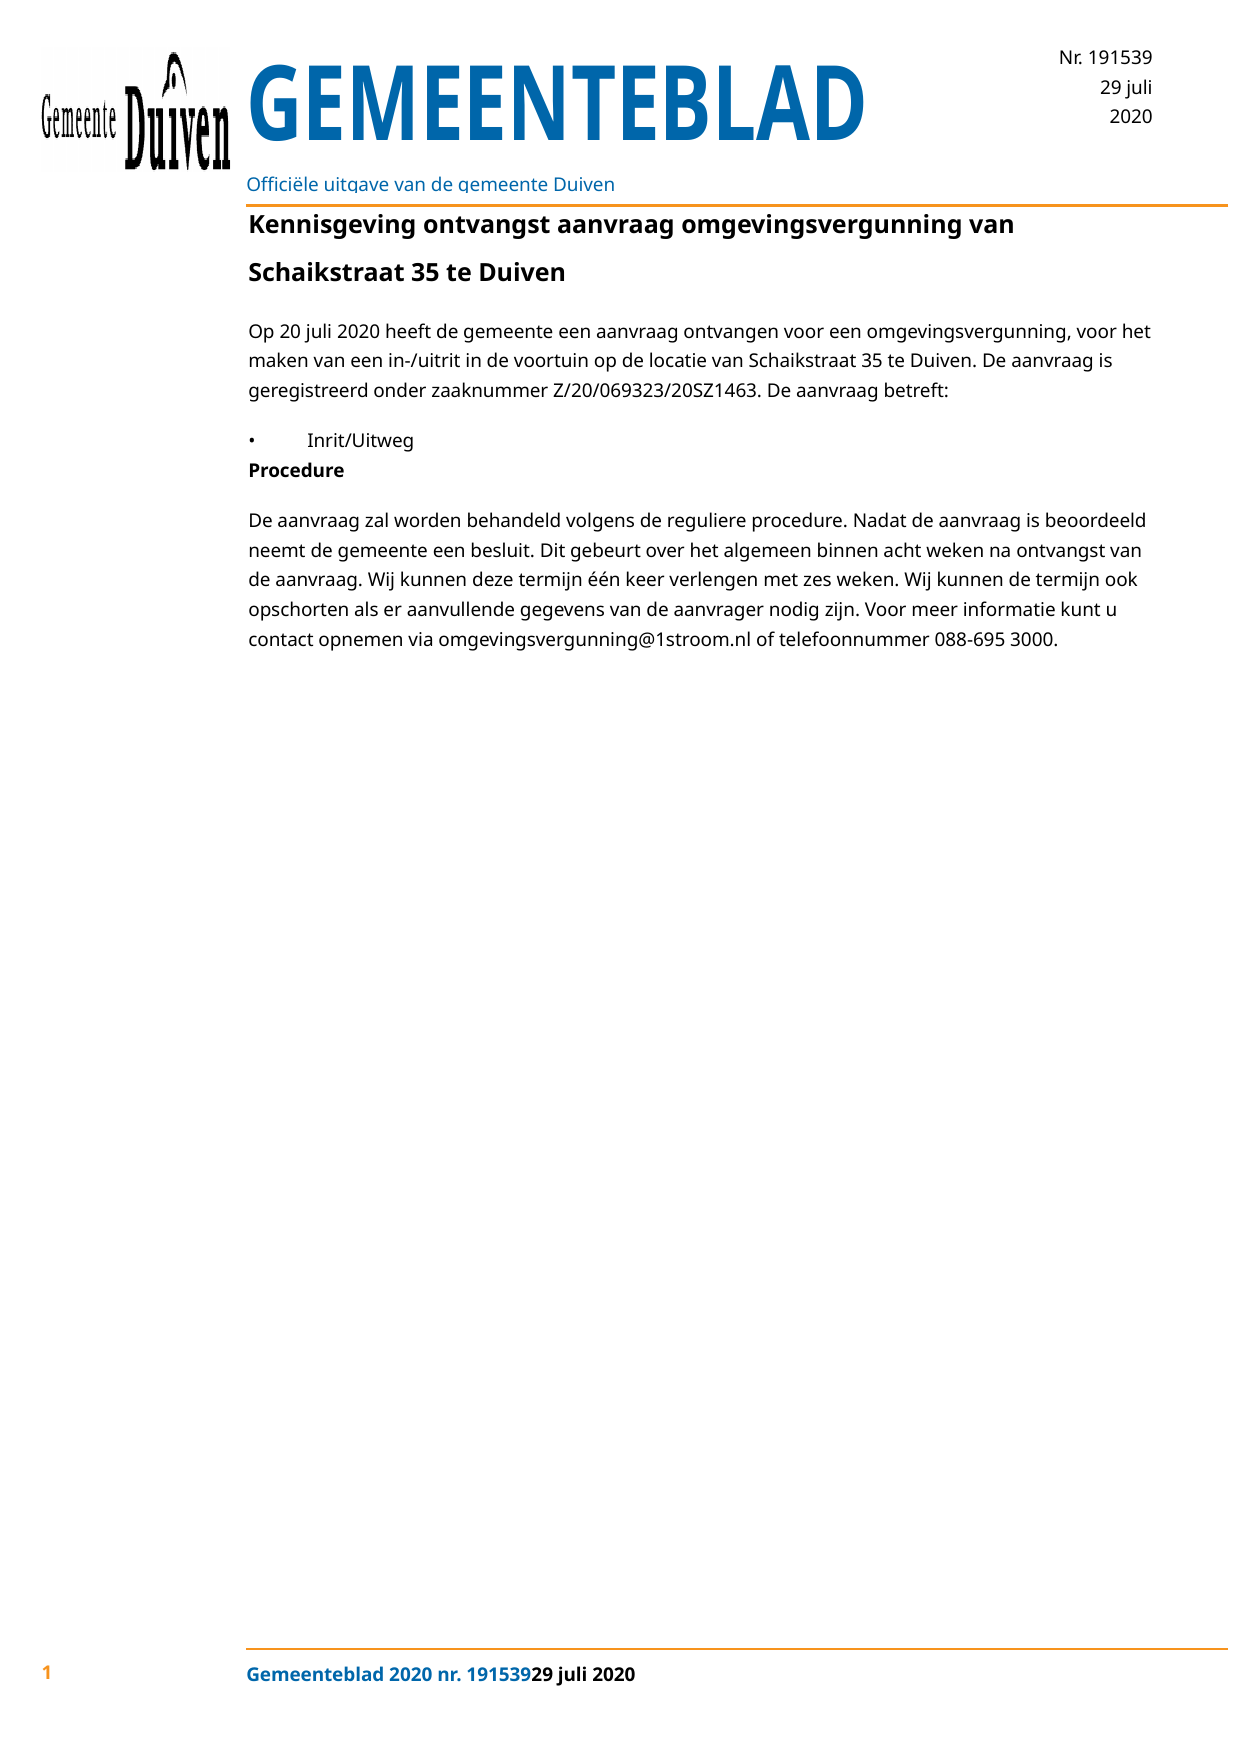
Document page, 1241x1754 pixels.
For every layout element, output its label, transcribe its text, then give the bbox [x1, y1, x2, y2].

text De aanvraag zal worden behandeld volgens de reguliere procedure. Nadat de aanvraag is beoordeeld neemt de gemeente een besluit. Dit gebeurt over het algemeen binnen acht weken na ontvangst van de aanvraag. Wij kunnen deze termijn één keer verlengen met zes weken. Wij kunnen de termijn ook opschorten als er aanvullende gegevens van de aanvrager nodig zijn. Voor meer informatie kunt u contact opnemen via omgevingsvergunning@1stroom.nl of telefoonnummer 088-695 3000. [248, 507, 1152, 652]
picture [41, 47, 231, 172]
text Procedure [248, 457, 1152, 483]
list Inrit/Uitweg [248, 427, 1152, 453]
text Op 20 juli 2020 heeft de gemeente een aanvraag ontvangen voor een omgevingsvergunning, voor het maken van een in-/uitrit in de voortuin op de locatie van Schaikstraat 35 te Duiven. De aanvraag is geregistreerd onder zaaknummer Z/20/069323/20SZ1463. De aanvraag betreft: [248, 318, 1152, 403]
text Kennisgeving ontvangst aanvraag omgevingsvergunning van Schaikstraat 35 te Duiven [248, 207, 1152, 288]
